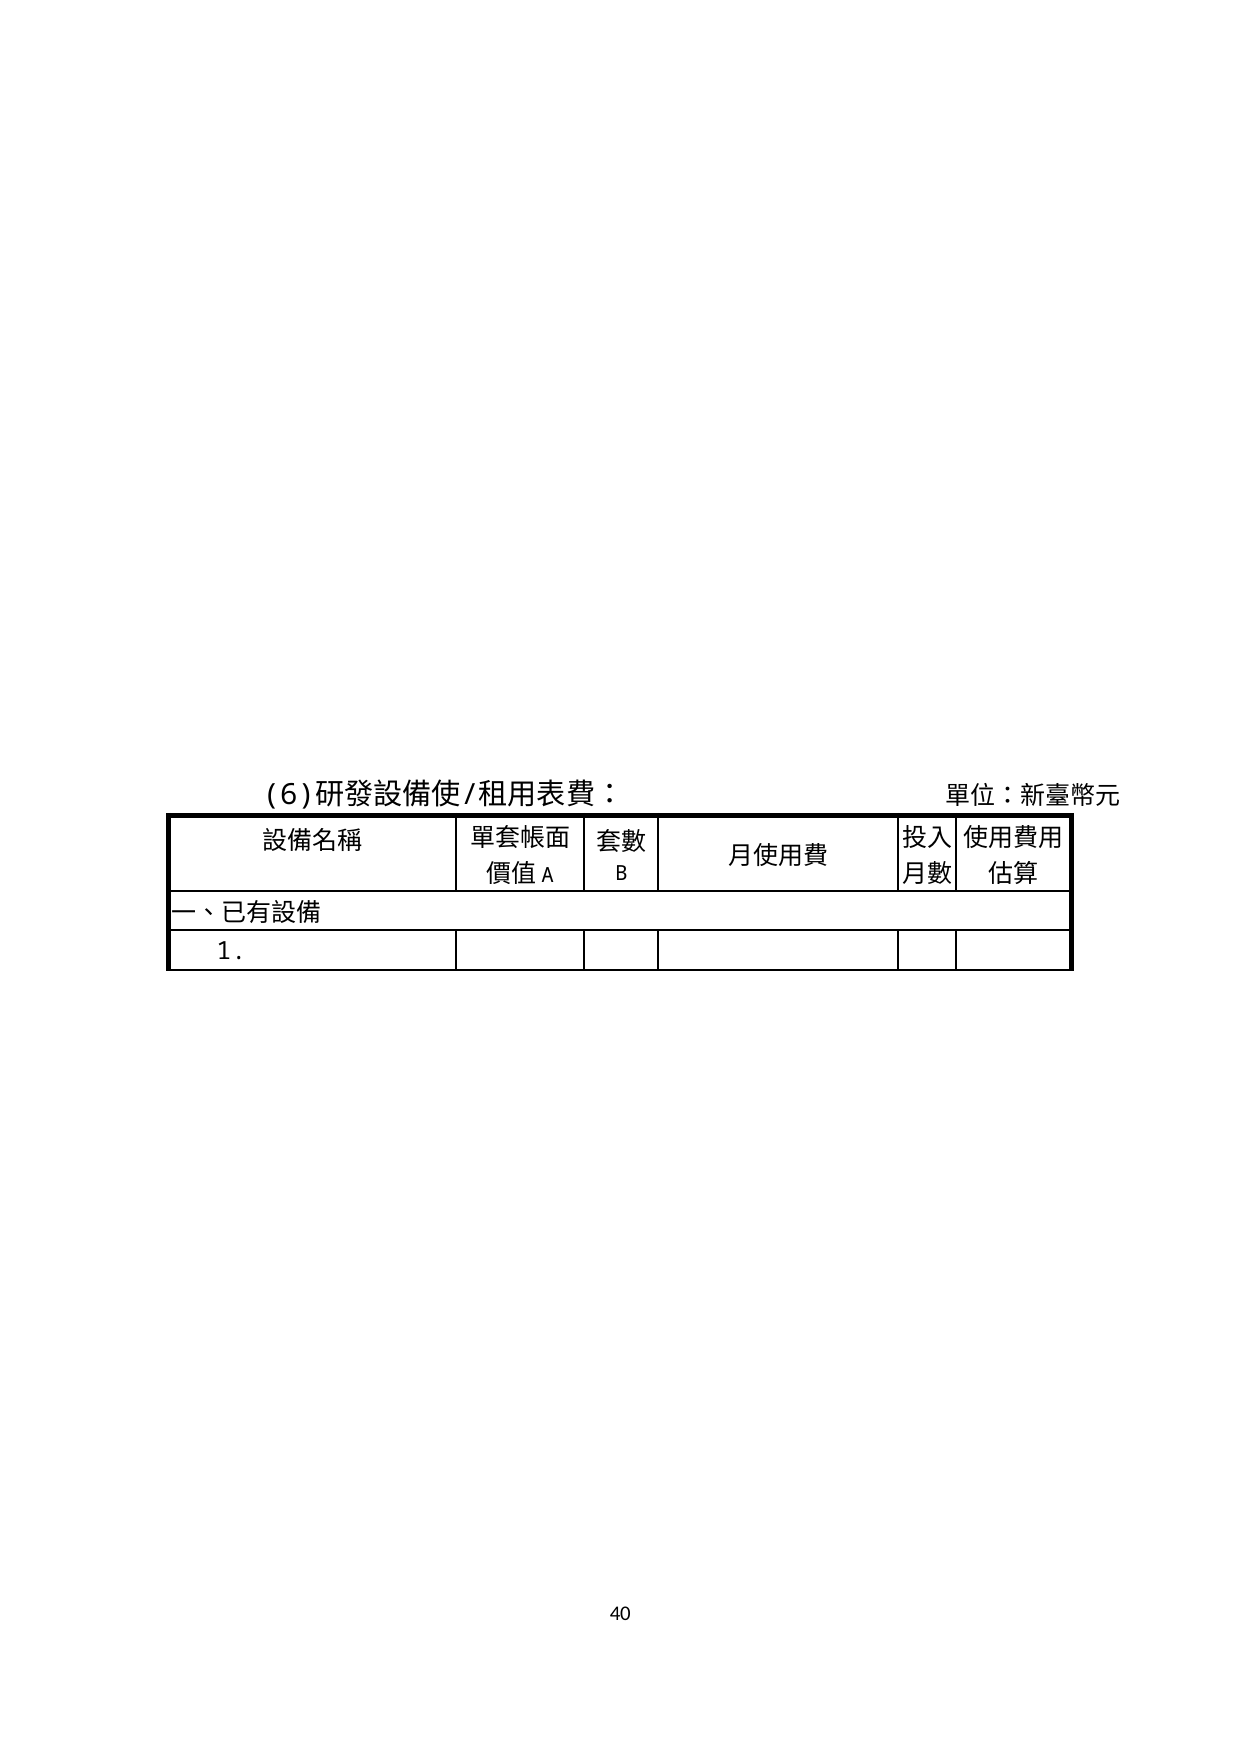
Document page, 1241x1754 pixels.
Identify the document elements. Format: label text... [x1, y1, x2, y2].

table_header 設備名稱 [171, 818, 455, 890]
table_header 套數 B [585, 818, 657, 890]
table_header 使用費用估算 [957, 818, 1069, 890]
table_header 單套帳面價值A [457, 818, 583, 890]
table_cell 1. [171, 931, 455, 968]
table_cell [585, 931, 657, 968]
table_header 月使用費 [659, 818, 897, 890]
table_cell [957, 931, 1069, 968]
table_cell [899, 931, 955, 968]
text (6)研發設備使/租用表費： 單位：新臺幣元 [262, 750, 1128, 813]
table_cell 一、已有設備 [171, 892, 1069, 929]
table_cell [457, 931, 583, 968]
table_cell [659, 931, 897, 968]
table_header 投入月數 [899, 818, 955, 890]
